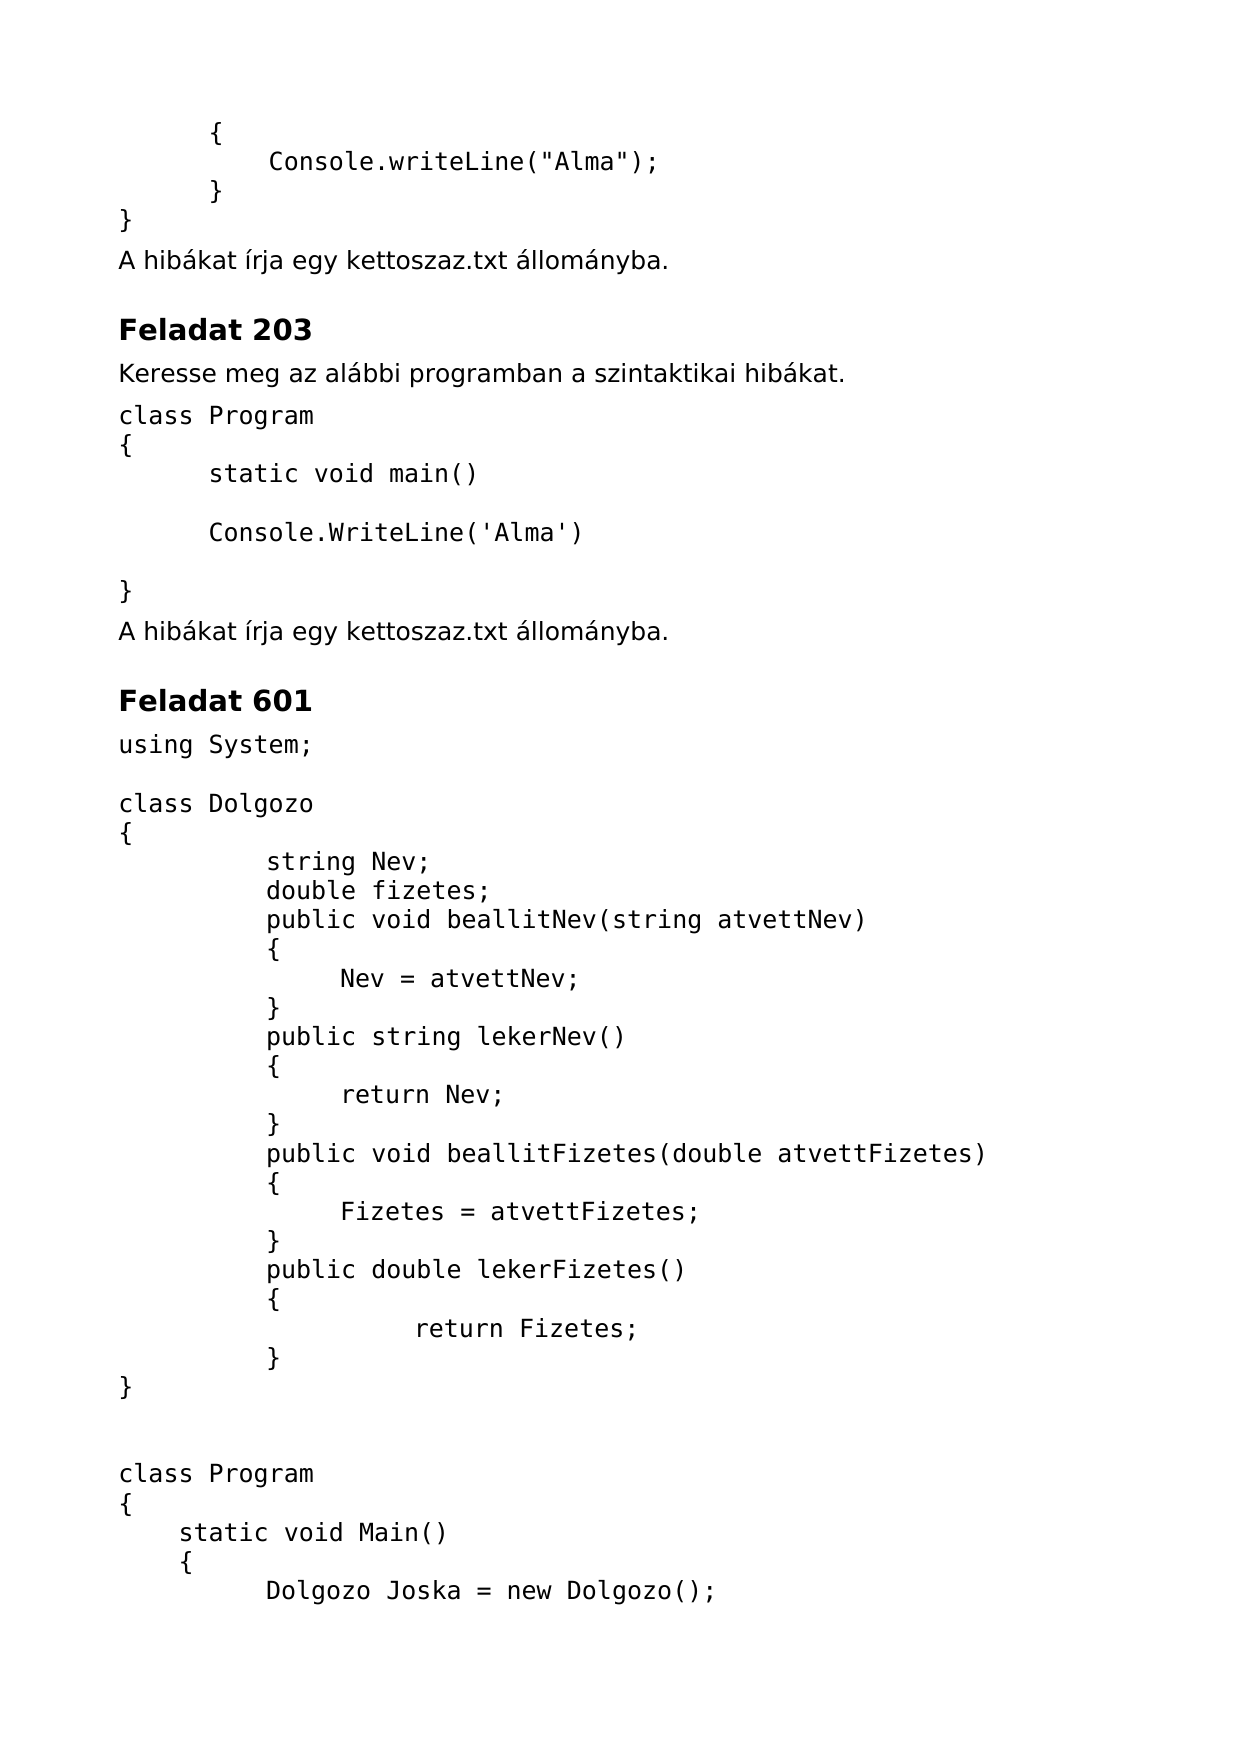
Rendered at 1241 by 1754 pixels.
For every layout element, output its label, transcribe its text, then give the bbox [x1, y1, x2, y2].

text class Program { static void main() Console.WriteLine('Alma') } [118, 401, 1122, 606]
subtitle Feladat 601 [118, 684, 1122, 718]
text A hibákat írja egy kettoszaz.txt állományba. [118, 617, 1122, 646]
text { Console.writeLine("Alma"); } } [118, 118, 1122, 235]
text using System; class Dolgozo { string Nev; double fizetes; public void beallitNev(string atvettNev) { Nev = atvettNev; } public string lekerNev() { return Nev; } public void beallitFizetes(double atvettFizetes) { Fizetes = atvettFizetes; } public double lekerFizetes() { return Fizetes; } } class Program { static void Main() { Dolgozo Joska = new Dolgozo(); [118, 730, 1122, 1634]
text Keresse meg az alábbi programban a szintaktikai hibákat. [118, 360, 1122, 389]
text A hibákat írja egy kettoszaz.txt állományba. [118, 247, 1122, 276]
subtitle Feladat 203 [118, 313, 1122, 347]
